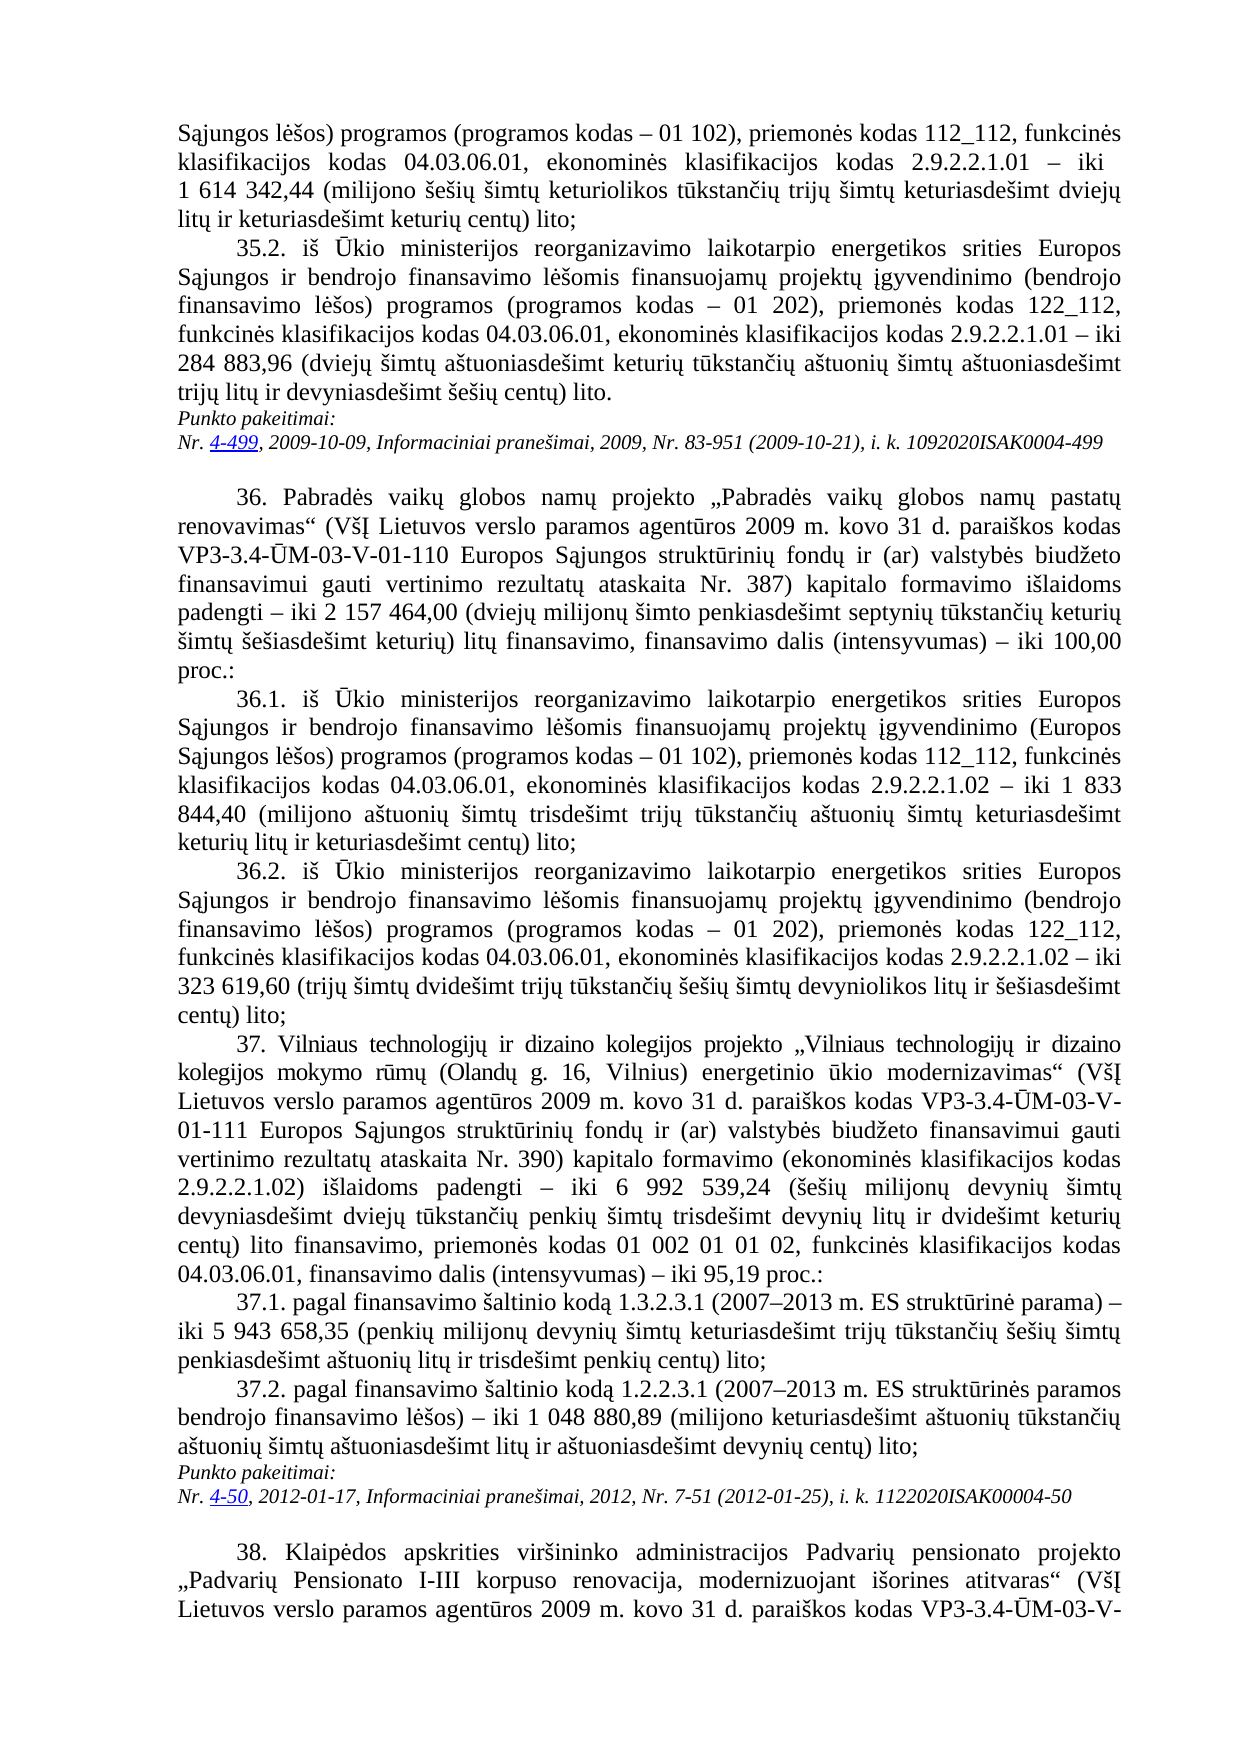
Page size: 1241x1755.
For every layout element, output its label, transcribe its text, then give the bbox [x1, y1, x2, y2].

text Sąjungos lėšos) programos (programos kodas – 01 102), priemonės kodas 112_112, funkcinės klasifikacijos kodas 04.03.06.01, ekonominės klasifikacijos kodas 2.9.2.2.1.01 – iki 1 614 342,44 (milijono šešių šimtų keturiolikos tūkstančių trijų šimtų keturiasdešimt dviejų litų ir keturiasdešimt keturių centų) lito; [177, 118, 1122, 233]
text 37.2. pagal finansavimo šaltinio kodą 1.2.2.3.1 (2007–2013 m. ES struktūrinės paramos bendrojo finansavimo lėšos) – iki 1 048 880,89 (milijono keturiasdešimt aštuonių tūkstančių aštuonių šimtų aštuoniasdešimt litų ir aštuoniasdešimt devynių centų) lito; [177, 1374, 1122, 1460]
text 36.1. iš Ūkio ministerijos reorganizavimo laikotarpio energetikos srities Europos Sąjungos ir bendrojo finansavimo lėšomis finansuojamų projektų įgyvendinimo (Europos Sąjungos lėšos) programos (programos kodas – 01 102), priemonės kodas 112_112, funkcinės klasifikacijos kodas 04.03.06.01, ekonominės klasifikacijos kodas 2.9.2.2.1.02 – iki 1 833 844,40 (milijono aštuonių šimtų trisdešimt trijų tūkstančių aštuonių šimtų keturiasdešimt keturių litų ir keturiasdešimt centų) lito; [177, 684, 1122, 856]
text 37. Vilniaus technologijų ir dizaino kolegijos projekto „Vilniaus technologijų ir dizaino kolegijos mokymo rūmų (Olandų g. 16, Vilnius) energetinio ūkio modernizavimas“ (VšĮ Lietuvos verslo paramos agentūros 2009 m. kovo 31 d. paraiškos kodas VP3-3.4-ŪM-03-V-01-111 Europos Sąjungos struktūrinių fondų ir (ar) valstybės biudžeto finansavimui gauti vertinimo rezultatų ataskaita Nr. 390) kapitalo formavimo (ekonominės klasifikacijos kodas 2.9.2.2.1.02) išlaidoms padengti – iki 6 992 539,24 (šešių milijonų devynių šimtų devyniasdešimt dviejų tūkstančių penkių šimtų trisdešimt devynių litų ir dvidešimt keturių centų) lito finansavimo, priemonės kodas 01 002 01 01 02, funkcinės klasifikacijos kodas 04.03.06.01, finansavimo dalis (intensyvumas) – iki 95,19 proc.: [177, 1029, 1122, 1287]
text Nr. 4-50, 2012-01-17, Informaciniai pranešimai, 2012, Nr. 7-51 (2012-01-25), i. k. 1122020ISAK00004-50 [177, 1484, 1122, 1508]
text 36. Pabradės vaikų globos namų projekto „Pabradės vaikų globos namų pastatų renovavimas“ (VšĮ Lietuvos verslo paramos agentūros 2009 m. kovo 31 d. paraiškos kodas VP3-3.4-ŪM-03-V-01-110 Europos Sąjungos struktūrinių fondų ir (ar) valstybės biudžeto finansavimui gauti vertinimo rezultatų ataskaita Nr. 387) kapitalo formavimo išlaidoms padengti – iki 2 157 464,00 (dviejų milijonų šimto penkiasdešimt septynių tūkstančių keturių šimtų šešiasdešimt keturių) litų finansavimo, finansavimo dalis (intensyvumas) – iki 100,00 proc.: [177, 482, 1122, 684]
text 37.1. pagal finansavimo šaltinio kodą 1.3.2.3.1 (2007–2013 m. ES struktūrinė parama) – iki 5 943 658,35 (penkių milijonų devynių šimtų keturiasdešimt trijų tūkstančių šešių šimtų penkiasdešimt aštuonių litų ir trisdešimt penkių centų) lito; [177, 1287, 1122, 1374]
text Punkto pakeitimai: [177, 1460, 1122, 1484]
text Punkto pakeitimai: [177, 406, 1122, 430]
text 35.2. iš Ūkio ministerijos reorganizavimo laikotarpio energetikos srities Europos Sąjungos ir bendrojo finansavimo lėšomis finansuojamų projektų įgyvendinimo (bendrojo finansavimo lėšos) programos (programos kodas – 01 202), priemonės kodas 122_112, funkcinės klasifikacijos kodas 04.03.06.01, ekonominės klasifikacijos kodas 2.9.2.2.1.01 – iki 284 883,96 (dviejų šimtų aštuoniasdešimt keturių tūkstančių aštuonių šimtų aštuoniasdešimt trijų litų ir devyniasdešimt šešių centų) lito. [177, 233, 1122, 406]
text Nr. 4-499, 2009-10-09, Informaciniai pranešimai, 2009, Nr. 83-951 (2009-10-21), i. k. 1092020ISAK0004-499 [177, 430, 1122, 454]
text 38. Klaipėdos apskrities viršininko administracijos Padvarių pensionato projekto „Padvarių Pensionato I-III korpuso renovacija, modernizuojant išorines atitvaras“ (VšĮ Lietuvos verslo paramos agentūros 2009 m. kovo 31 d. paraiškos kodas VP3-3.4-ŪM-03-V- [177, 1537, 1122, 1623]
text 36.2. iš Ūkio ministerijos reorganizavimo laikotarpio energetikos srities Europos Sąjungos ir bendrojo finansavimo lėšomis finansuojamų projektų įgyvendinimo (bendrojo finansavimo lėšos) programos (programos kodas – 01 202), priemonės kodas 122_112, funkcinės klasifikacijos kodas 04.03.06.01, ekonominės klasifikacijos kodas 2.9.2.2.1.02 – iki 323 619,60 (trijų šimtų dvidešimt trijų tūkstančių šešių šimtų devyniolikos litų ir šešiasdešimt centų) lito; [177, 856, 1122, 1029]
